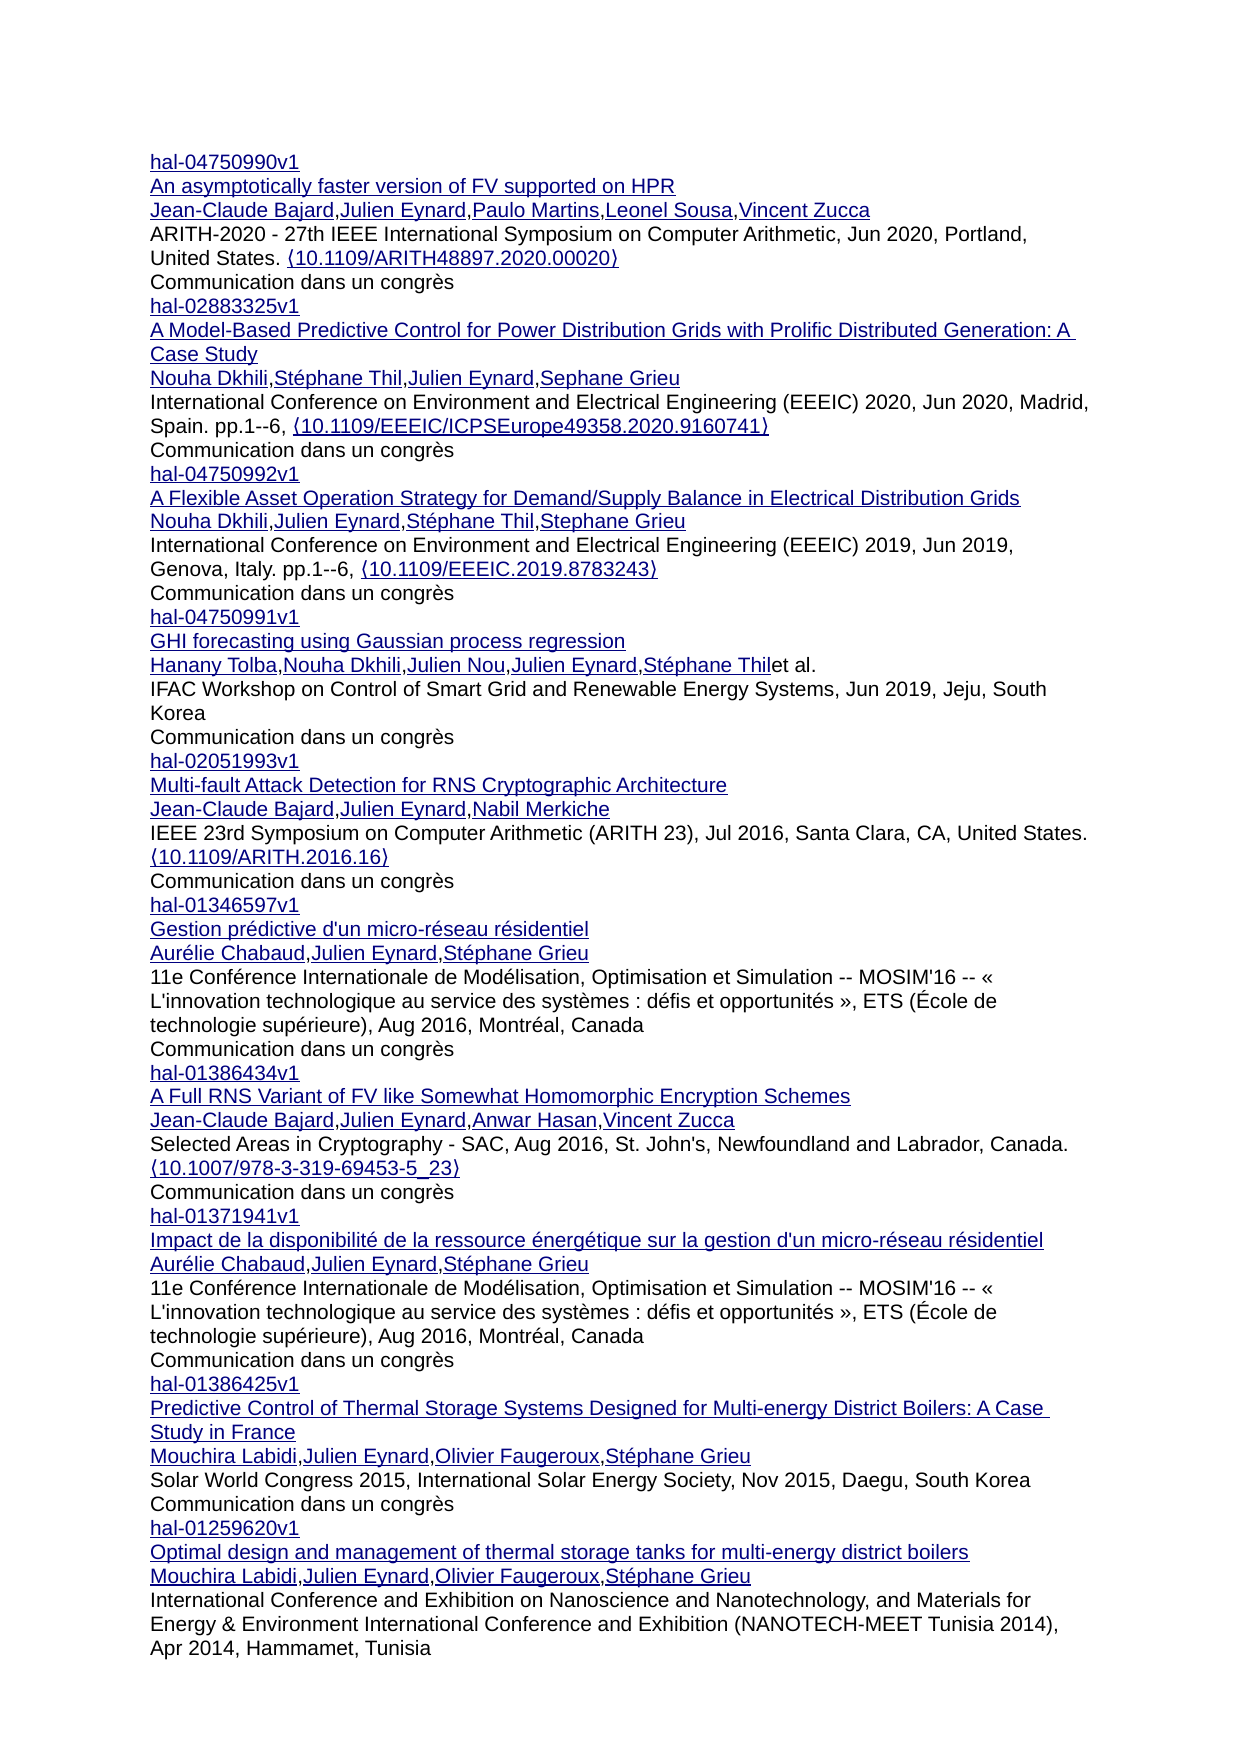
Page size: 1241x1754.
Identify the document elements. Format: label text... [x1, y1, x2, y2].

table_cell A Model-Based Predictive Control for Power Distribution Grids with Prolific Distributed Generation: A Case Study Nouha Dkhili,Stéphane Thil,Julien Eynard,Sephane Grieu International Conference on Environment and Electrical Engineering (EEEIC) 2020, Jun 2020, Madrid, Spain. pp.1--6, ⟨10.1109/EEEIC/ICPSEurope49358.2020.9160741⟩ Communication dans un congrès hal-04750992v1 [150, 318, 1090, 485]
table_cell Multi-fault Attack Detection for RNS Cryptographic Architecture Jean-Claude Bajard,Julien Eynard,Nabil Merkiche IEEE 23rd Symposium on Computer Arithmetic (ARITH 23), Jul 2016, Santa Clara, CA, United States. ⟨10.1109/ARITH.2016.16⟩ Communication dans un congrès hal-01346597v1 [150, 773, 1090, 917]
table_cell A Flexible Asset Operation Strategy for Demand/Supply Balance in Electrical Distribution Grids Nouha Dkhili,Julien Eynard,Stéphane Thil,Stephane Grieu International Conference on Environment and Electrical Engineering (EEEIC) 2019, Jun 2019, Genova, Italy. pp.1--6, ⟨10.1109/EEEIC.2019.8783243⟩ Communication dans un congrès hal-04750991v1 [150, 485, 1090, 629]
table_cell Gestion prédictive d'un micro-réseau résidentiel Aurélie Chabaud,Julien Eynard,Stéphane Grieu 11e Conférence Internationale de Modélisation, Optimisation et Simulation -- MOSIM'16 -- « L'innovation technologique au service des systèmes : défis et opportunités », ETS (École de technologie supérieure), Aug 2016, Montréal, Canada Communication dans un congrès hal-01386434v1 [150, 917, 1090, 1084]
table_cell Impact de la disponibilité de la ressource énergétique sur la gestion d'un micro-réseau résidentiel Aurélie Chabaud,Julien Eynard,Stéphane Grieu 11e Conférence Internationale de Modélisation, Optimisation et Simulation -- MOSIM'16 -- « L'innovation technologique au service des systèmes : défis et opportunités », ETS (École de technologie supérieure), Aug 2016, Montréal, Canada Communication dans un congrès hal-01386425v1 [150, 1228, 1090, 1396]
table_cell Predictive Control of Thermal Storage Systems Designed for Multi-energy District Boilers: A Case Study in France Mouchira Labidi,Julien Eynard,Olivier Faugeroux,Stéphane Grieu Solar World Congress 2015, International Solar Energy Society, Nov 2015, Daegu, South Korea Communication dans un congrès hal-01259620v1 [150, 1396, 1090, 1539]
table_cell Optimal design and management of thermal storage tanks for multi-energy district boilers Mouchira Labidi,Julien Eynard,Olivier Faugeroux,Stéphane Grieu International Conference and Exhibition on Nanoscience and Nanotechnology, and Materials for Energy & Environment International Conference and Exhibition (NANOTECH-MEET Tunisia 2014), Apr 2014, Hammamet, Tunisia [150, 1540, 1090, 1659]
table_cell An asymptotically faster version of FV supported on HPR Jean-Claude Bajard,Julien Eynard,Paulo Martins,Leonel Sousa,Vincent Zucca ARITH-2020 - 27th IEEE International Symposium on Computer Arithmetic, Jun 2020, Portland, United States. ⟨10.1109/ARITH48897.2020.00020⟩ Communication dans un congrès hal-02883325v1 [150, 174, 1090, 318]
table_cell GHI forecasting using Gaussian process regression Hanany Tolba,Nouha Dkhili,Julien Nou,Julien Eynard,Stéphane Thilet al. IFAC Workshop on Control of Smart Grid and Renewable Energy Systems, Jun 2019, Jeju, South Korea Communication dans un congrès hal-02051993v1 [150, 629, 1090, 773]
table_cell hal-04750990v1 [150, 150, 1090, 174]
table_cell A Full RNS Variant of FV like Somewhat Homomorphic Encryption Schemes Jean-Claude Bajard,Julien Eynard,Anwar Hasan,Vincent Zucca Selected Areas in Cryptography - SAC, Aug 2016, St. John's, Newfoundland and Labrador, Canada. ⟨10.1007/978-3-319-69453-5_23⟩ Communication dans un congrès hal-01371941v1 [150, 1084, 1090, 1228]
